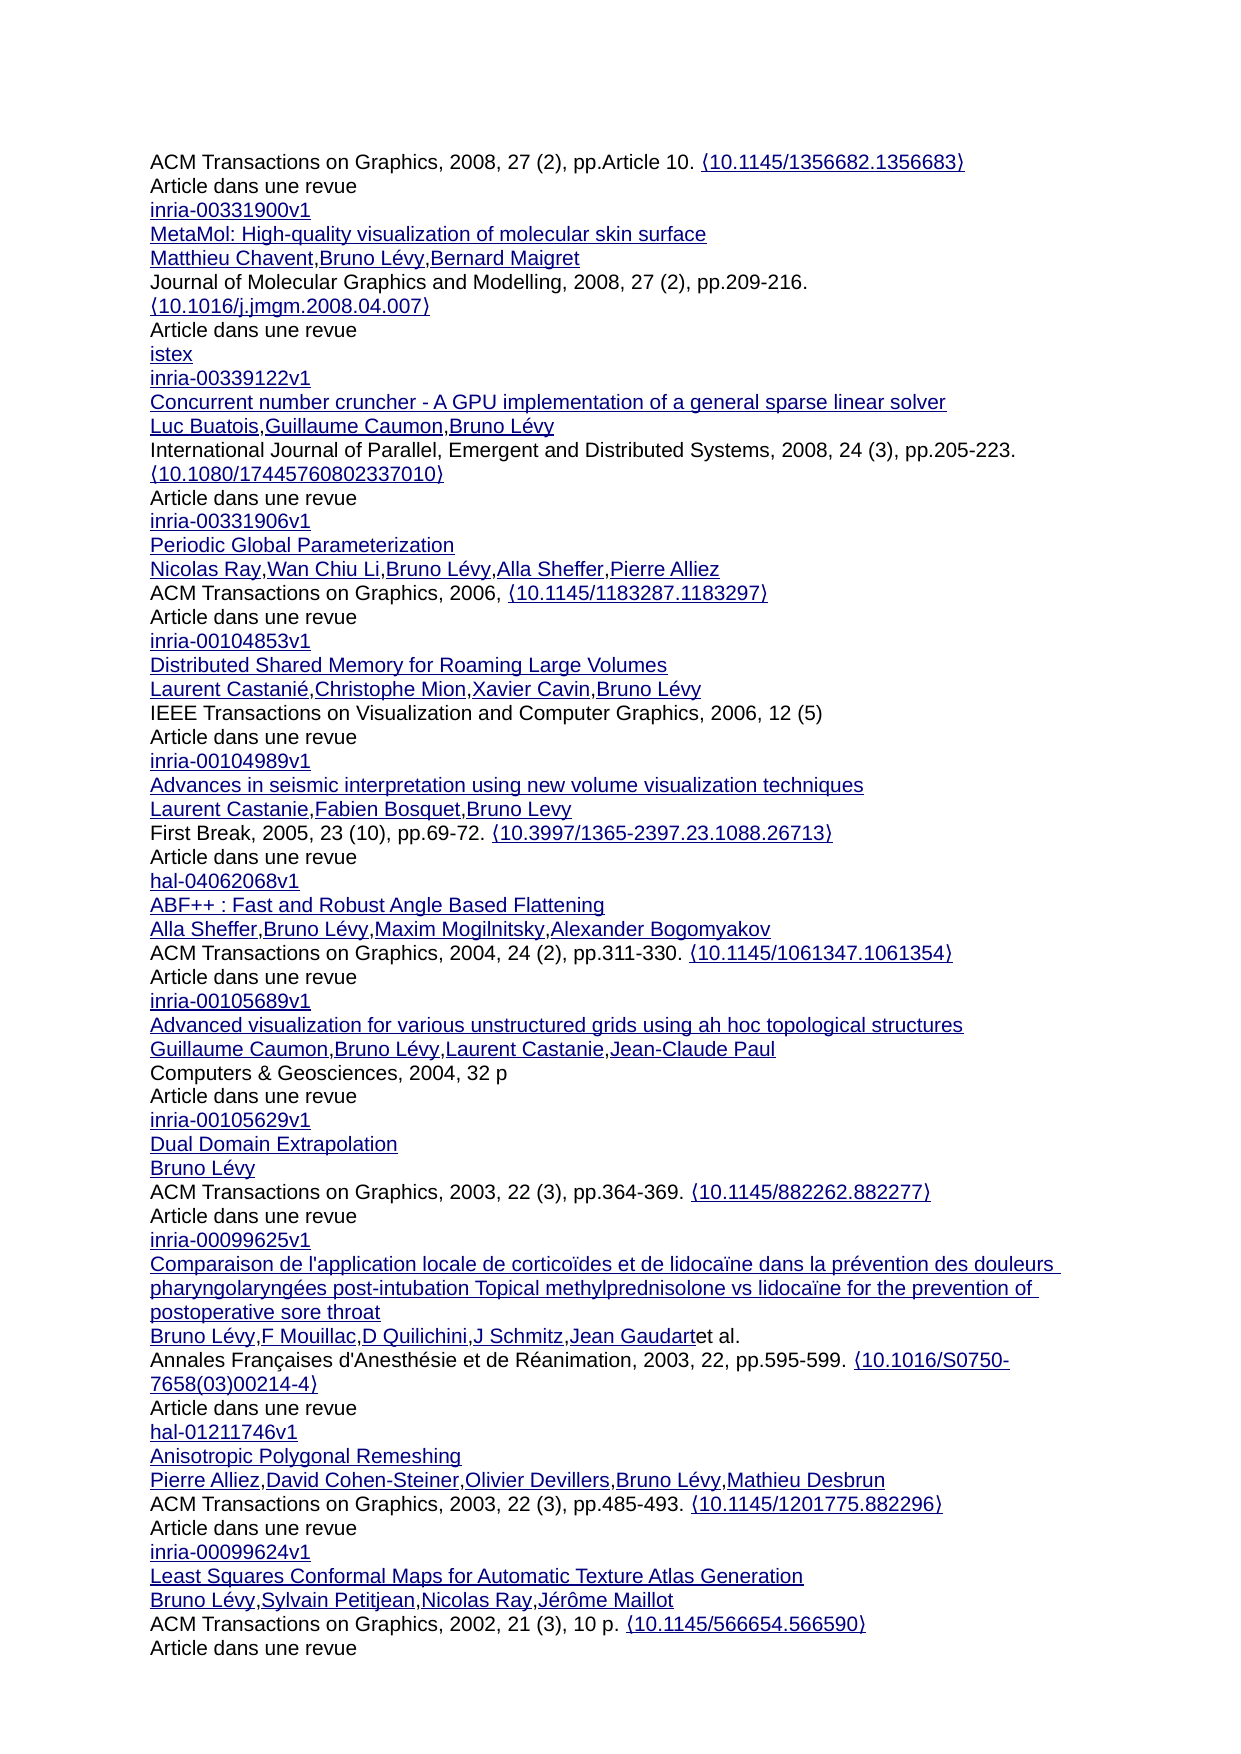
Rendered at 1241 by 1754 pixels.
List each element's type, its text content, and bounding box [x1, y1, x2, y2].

table_cell Distributed Shared Memory for Roaming Large Volumes Laurent Castanié,Christophe Mion,Xavier Cavin,Bruno Lévy IEEE Transactions on Visualization and Computer Graphics, 2006, 12 (5) Article dans une revue inria-00104989v1 [150, 653, 1090, 773]
table_cell Periodic Global Parameterization Nicolas Ray,Wan Chiu Li,Bruno Lévy,Alla Sheffer,Pierre Alliez ACM Transactions on Graphics, 2006, ⟨10.1145/1183287.1183297⟩ Article dans une revue inria-00104853v1 [150, 533, 1090, 653]
table_cell MetaMol: High-quality visualization of molecular skin surface Matthieu Chavent,Bruno Lévy,Bernard Maigret Journal of Molecular Graphics and Modelling, 2008, 27 (2), pp.209-216. ⟨10.1016/j.jmgm.2008.04.007⟩ Article dans une revue istex inria-00339122v1 [150, 222, 1090, 389]
table_cell Dual Domain Extrapolation Bruno Lévy ACM Transactions on Graphics, 2003, 22 (3), pp.364-369. ⟨10.1145/882262.882277⟩ Article dans une revue inria-00099625v1 [150, 1132, 1090, 1252]
table_cell Advanced visualization for various unstructured grids using ah hoc topological structures Guillaume Caumon,Bruno Lévy,Laurent Castanie,Jean-Claude Paul Computers & Geosciences, 2004, 32 p Article dans une revue inria-00105629v1 [150, 1013, 1090, 1132]
table_cell Least Squares Conformal Maps for Automatic Texture Atlas Generation Bruno Lévy,Sylvain Petitjean,Nicolas Ray,Jérôme Maillot ACM Transactions on Graphics, 2002, 21 (3), 10 p. ⟨10.1145/566654.566590⟩ Article dans une revue [150, 1564, 1090, 1659]
table_cell ABF++ : Fast and Robust Angle Based Flattening Alla Sheffer,Bruno Lévy,Maxim Mogilnitsky,Alexander Bogomyakov ACM Transactions on Graphics, 2004, 24 (2), pp.311-330. ⟨10.1145/1061347.1061354⟩ Article dans une revue inria-00105689v1 [150, 893, 1090, 1012]
table_cell Comparaison de l'application locale de corticoïdes et de lidocaïne dans la prévention des douleurs pharyngolaryngées post-intubation Topical methylprednisolone vs lidocaïne for the prevention of postoperative sore throat Bruno Lévy,F Mouillac,D Quilichini,J Schmitz,Jean Gaudartet al. Annales Françaises d'Anesthésie et de Réanimation, 2003, 22, pp.595-599. ⟨10.1016/S0750-7658(03)00214-4⟩ Article dans une revue hal-01211746v1 [150, 1252, 1090, 1444]
table_cell Advances in seismic interpretation using new volume visualization techniques Laurent Castanie,Fabien Bosquet,Bruno Levy First Break, 2005, 23 (10), pp.69-72. ⟨10.3997/1365-2397.23.1088.26713⟩ Article dans une revue hal-04062068v1 [150, 773, 1090, 893]
table_cell ACM Transactions on Graphics, 2008, 27 (2), pp.Article 10. ⟨10.1145/1356682.1356683⟩ Article dans une revue inria-00331900v1 [150, 150, 1090, 222]
table_cell Concurrent number cruncher - A GPU implementation of a general sparse linear solver Luc Buatois,Guillaume Caumon,Bruno Lévy International Journal of Parallel, Emergent and Distributed Systems, 2008, 24 (3), pp.205-223. ⟨10.1080/17445760802337010⟩ Article dans une revue inria-00331906v1 [150, 390, 1090, 533]
table_cell Anisotropic Polygonal Remeshing Pierre Alliez,David Cohen-Steiner,Olivier Devillers,Bruno Lévy,Mathieu Desbrun ACM Transactions on Graphics, 2003, 22 (3), pp.485-493. ⟨10.1145/1201775.882296⟩ Article dans une revue inria-00099624v1 [150, 1444, 1090, 1563]
